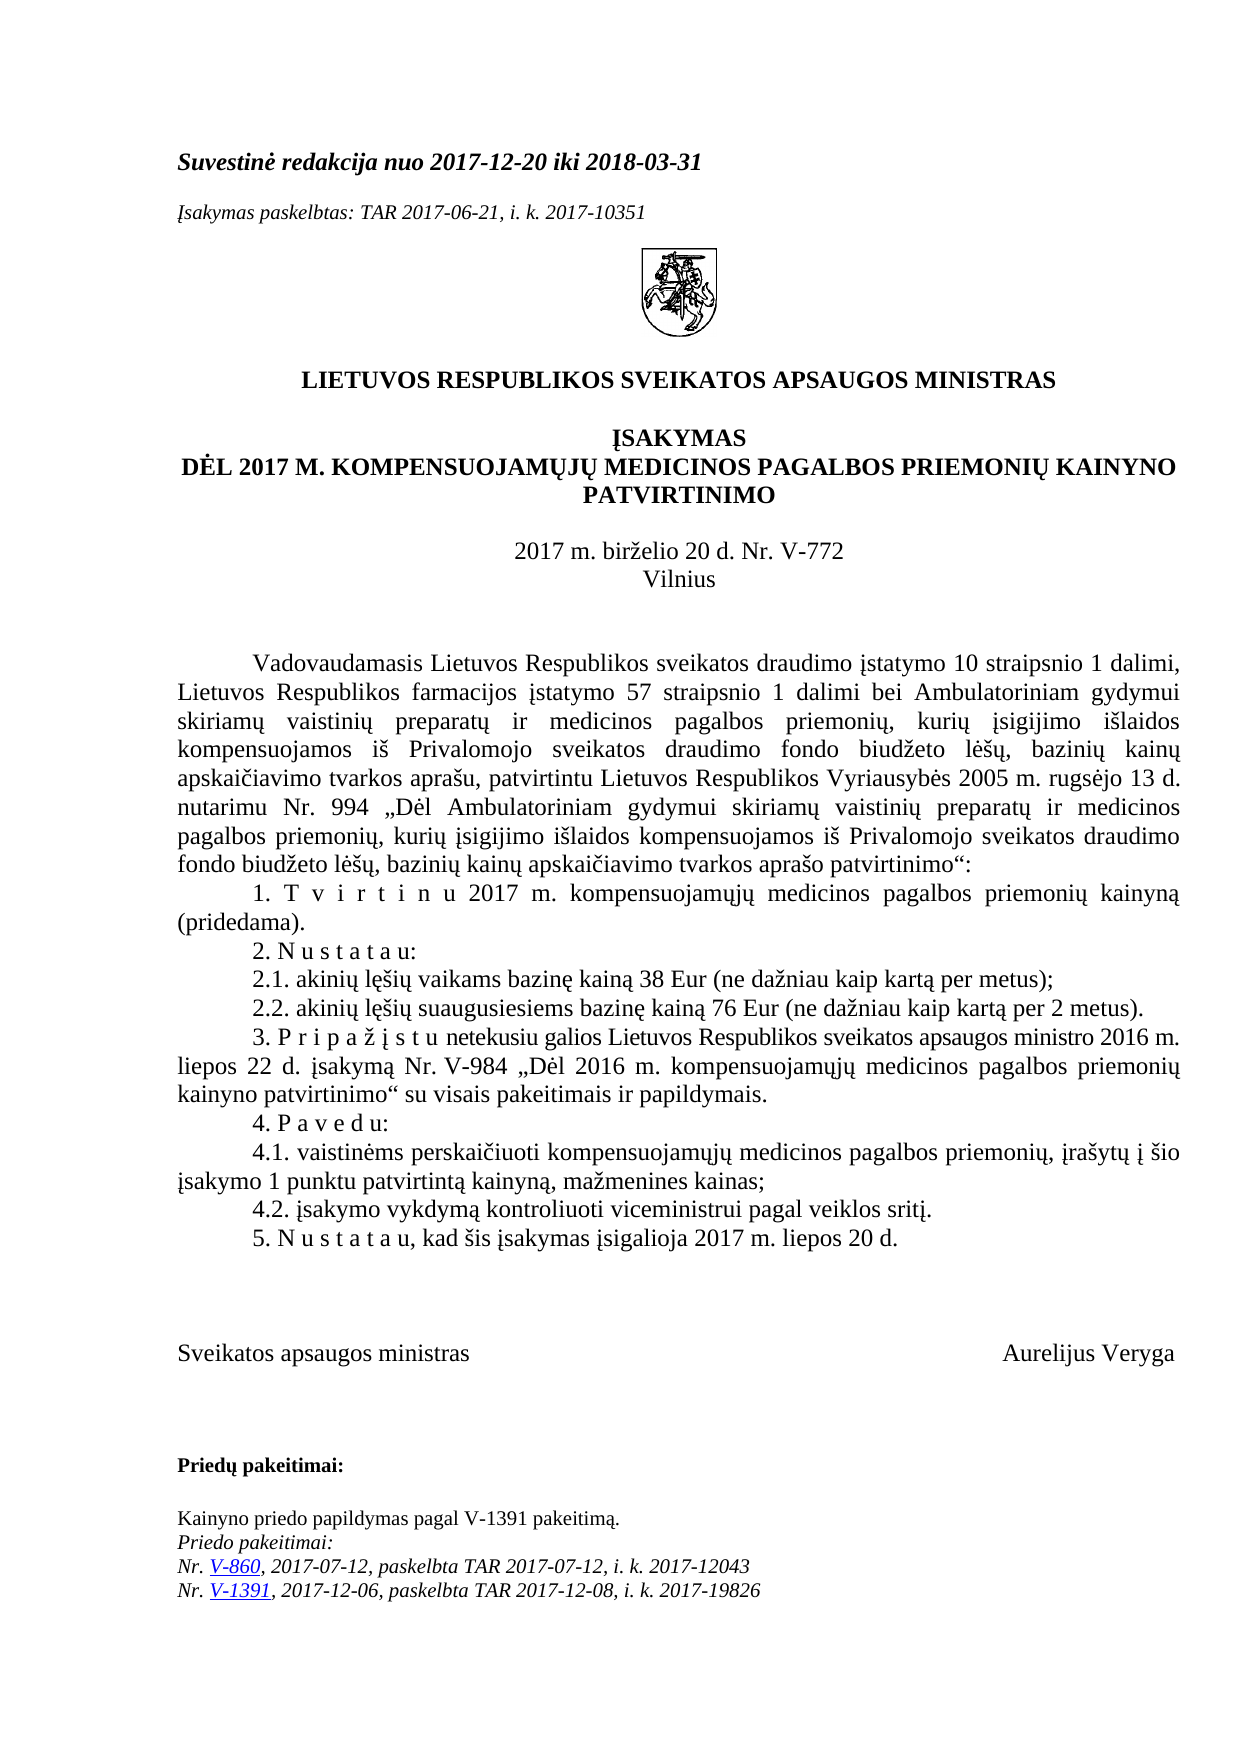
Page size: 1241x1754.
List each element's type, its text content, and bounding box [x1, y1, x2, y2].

text 2017 m. birželio 20 d. Nr. V-772 [177, 536, 1181, 564]
text Suvestinė redakcija nuo 2017-12-20 iki 2018-03-31 [177, 147, 1181, 176]
text 4. P a v e d u: [177, 1108, 1181, 1137]
text 2.1. akinių lęšių vaikams bazinę kainą 38 Eur (ne dažniau kaip kartą per metus); [177, 964, 1181, 993]
text 4.2. įsakymo vykdymą kontroliuoti viceministrui pagal veiklos sritį. [177, 1194, 1181, 1223]
text Nr. V-1391, 2017-12-06, paskelbta TAR 2017-12-08, i. k. 2017-19826 [177, 1578, 1181, 1602]
text Įsakymas paskelbtas: TAR 2017-06-21, i. k. 2017-10351 [177, 200, 1181, 224]
text Priedo pakeitimai: [177, 1530, 1181, 1554]
text LIETUVOS RESPUBLIKOS SVEIKATOS APSAUGOS MINISTRAS [177, 366, 1181, 394]
text Vadovaudamasis Lietuvos Respublikos sveikatos draudimo įstatymo 10 straipsnio 1 dalimi, Lietuvos Respublikos farmacijos įstatymo 57 straipsnio 1 dalimi bei Ambulatoriniam gydymui skiriamų vaistinių preparatų ir medicinos pagalbos priemonių, kurių įsigijimo išlaidos kompensuojamos iš Privalomojo sveikatos draudimo fondo biudžeto lėšų, bazinių kainų apskaičiavimo tvarkos aprašu, patvirtintu Lietuvos Respublikos Vyriausybės 2005 m. rugsėjo 13 d. nutarimu Nr. 994 „Dėl Ambulatoriniam gydymui skiriamų vaistinių preparatų ir medicinos pagalbos priemonių, kurių įsigijimo išlaidos kompensuojamos iš Privalomojo sveikatos draudimo fondo biudžeto lėšų, bazinių kainų apskaičiavimo tvarkos aprašo patvirtinimo“: [177, 648, 1181, 878]
text DĖL 2017 M. KOMPENSUOJAMŲJŲ MEDICINOS PAGALBOS PRIEMONIŲ KAINYNO PATVIRTINIMO [177, 452, 1181, 509]
text Nr. V-860, 2017-07-12, paskelbta TAR 2017-07-12, i. k. 2017-12043 [177, 1554, 1181, 1578]
text ĮSAKYMAS [177, 423, 1181, 452]
text Sveikatos apsaugos ministras Aurelijus Veryga [177, 1338, 1181, 1367]
text 2. N u s t a t a u: [177, 936, 1181, 964]
text Vilnius [177, 564, 1181, 593]
text 5. N u s t a t a u, kad šis įsakymas įsigalioja 2017 m. liepos 20 d. [177, 1223, 1181, 1252]
text 1. T v i r t i n u 2017 m. kompensuojamųjų medicinos pagalbos priemonių kainyną (pridedama). [177, 878, 1181, 936]
text 2.2. akinių lęšių suaugusiesiems bazinę kainą 76 Eur (ne dažniau kaip kartą per 2 metus). [177, 993, 1181, 1022]
text Priedų pakeitimai: [177, 1453, 1181, 1477]
text 4.1. vaistinėms perskaičiuoti kompensuojamųjų medicinos pagalbos priemonių, įrašytų į šio įsakymo 1 punktu patvirtintą kainyną, mažmenines kainas; [177, 1137, 1181, 1194]
text Kainyno priedo papildymas pagal V-1391 pakeitimą. [177, 1506, 1181, 1530]
text 3. P r i p a ž į s t u netekusiu galios Lietuvos Respublikos sveikatos apsaugos ministro 2016 m. liepos 22 d. įsakymą Nr. V-984 „Dėl 2016 m. kompensuojamųjų medicinos pagalbos priemonių kainyno patvirtinimo“ su visais pakeitimais ir papildymais. [177, 1022, 1181, 1108]
